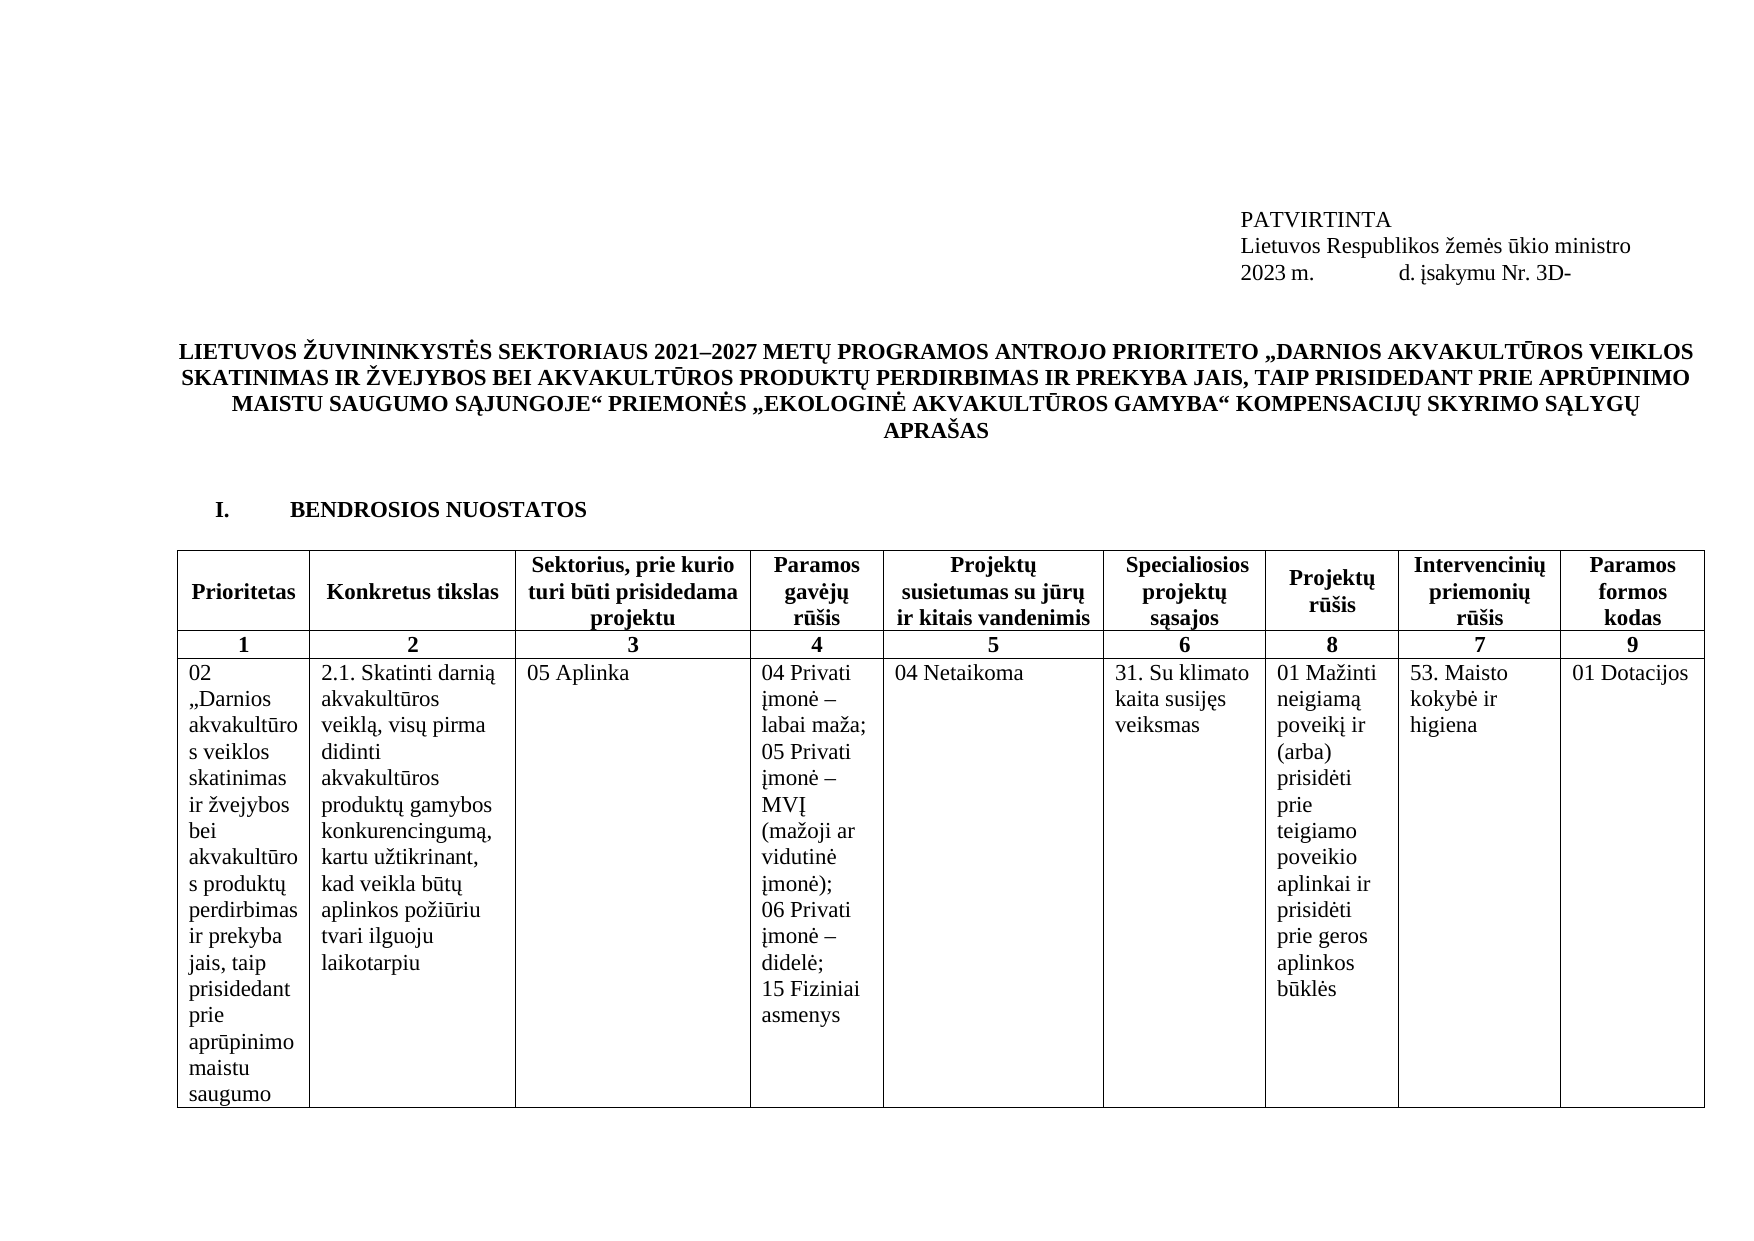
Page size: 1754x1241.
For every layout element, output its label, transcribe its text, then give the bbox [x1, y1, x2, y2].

table_cell 2 [310, 631, 515, 658]
text 2023 m. d. įsakymu Nr. 3D- [177, 259, 1695, 285]
table_header Prioritetas [178, 551, 309, 630]
table_cell [1705, 630, 1709, 658]
table_cell 7 [1399, 631, 1560, 658]
table_cell 31. Su klimato kaita susijęs veiksmas [1104, 659, 1265, 1107]
table_cell 01 Mažinti neigiamą poveikį ir (arba) prisidėti prie teigiamo poveikio aplinkai ir prisidėti prie geros aplinkos būklės [1266, 659, 1398, 1107]
table_header Paramos formos kodas [1561, 551, 1704, 630]
table_header Konkretus tikslas [310, 551, 515, 630]
table_cell 2.1. Skatinti darnią akvakultūros veiklą, visų pirma didinti akvakultūros produktų gamybos konkurencingumą, kartu užtikrinant, kad veikla būtų aplinkos požiūriu tvari ilguoju laikotarpiu [310, 659, 515, 1107]
table_cell 04 Privati įmonė – labai maža; 05 Privati įmonė – MVĮ (mažoji ar vidutinė įmonė); 06 Privati įmonė – didelė; 15 Fiziniai asmenys [751, 659, 883, 1107]
table_header [1705, 550, 1709, 630]
table_header Sektorius, prie kurio turi būti prisidedama projektu [516, 551, 750, 630]
table_cell 05 Aplinka [516, 659, 750, 1107]
table_cell 5 [884, 631, 1103, 658]
text LIETUVOS ŽUVININKYSTĖS sektoriaus 2021‒2027 METŲ PROGRAMOS ANTROJO PRIORITETO „Darnios akvakultūros veiklos skatinimas ir žvejybos bei akvakultūros produktų perdirbimas ir prekyba jais, taip prisidedant prie aprūpinimo maistu saugumo SĄJUNGOJE“ PRIEMONĖS „EKOLOGINĖ AKVAKULTŪROS GAMYBA“ KOMPENSACIJŲ SKYRIMO SĄLYGŲ APRAŠAS [177, 338, 1695, 443]
table_cell 1 [178, 631, 309, 658]
table_cell [1705, 658, 1709, 1107]
table_cell 53. Maisto kokybė ir higiena [1399, 659, 1560, 1107]
table_header Paramos gavėjų rūšis [751, 551, 883, 630]
table_header Specialiosios projektų sąsajos [1104, 551, 1265, 630]
text Lietuvos Respublikos žemės ūkio ministro [177, 232, 1695, 259]
table_header Projektų rūšis [1266, 551, 1398, 630]
table_header Projektų susietumas su jūrų ir kitais vandenimis [884, 551, 1103, 630]
table_cell 02 „Darnios akvakultūros veiklos skatinimas ir žvejybos bei akvakultūros produktų perdirbimas ir prekyba jais, taip prisidedant prie aprūpinimo maistu saugumo [178, 659, 309, 1107]
table_cell 3 [516, 631, 750, 658]
table_cell 4 [751, 631, 883, 658]
table_cell 6 [1104, 631, 1265, 658]
text PATVIRTINTA [177, 206, 1695, 232]
table_cell 8 [1266, 631, 1398, 658]
table_cell 9 [1561, 631, 1704, 658]
table_header Intervencinių priemonių rūšis [1399, 551, 1560, 630]
table_cell 04 Netaikoma [884, 659, 1103, 1107]
text I. BENDROSIOS NUOSTATOS [215, 496, 1695, 522]
table_cell 01 Dotacijos [1561, 659, 1704, 1107]
